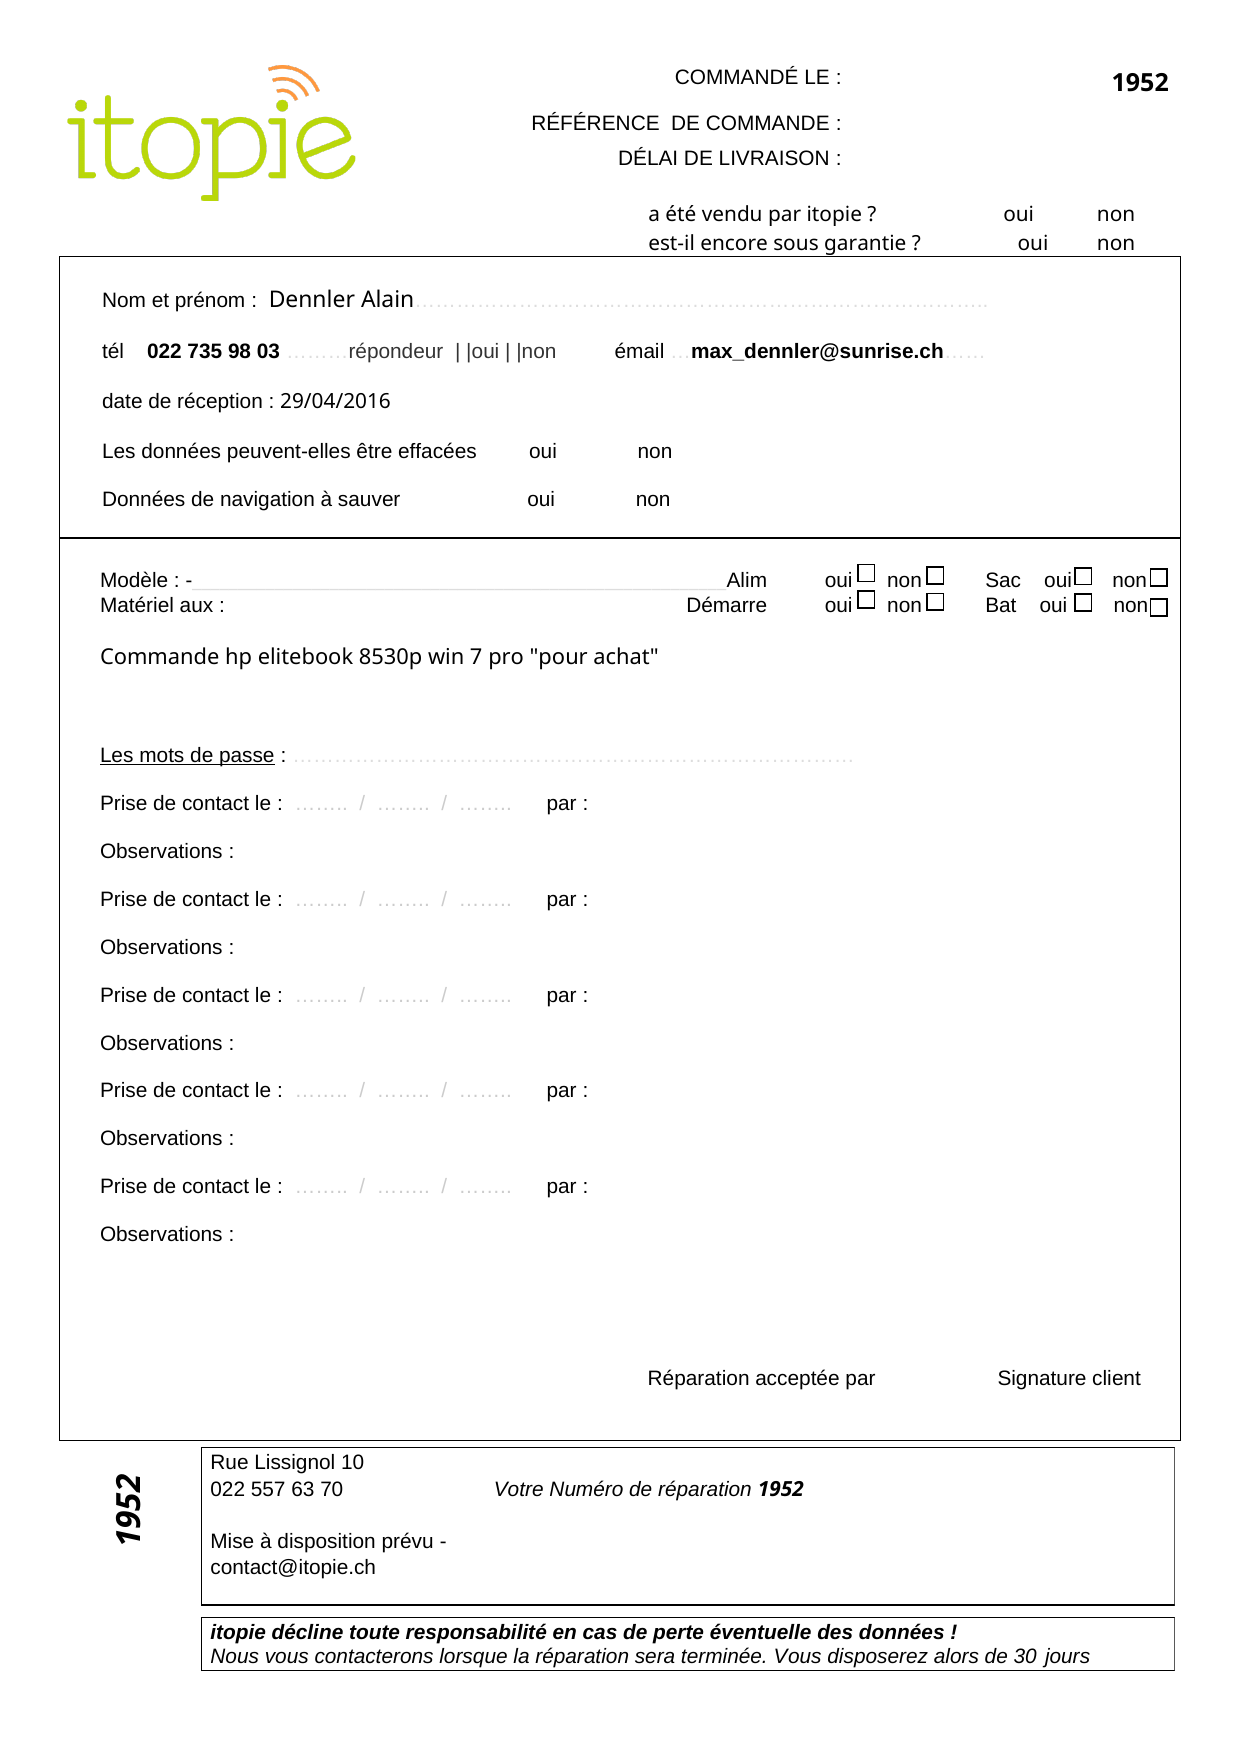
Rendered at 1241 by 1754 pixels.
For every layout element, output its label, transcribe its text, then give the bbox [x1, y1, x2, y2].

text Modèle : - Alim oui non Sac oui non [948, 562, 1180, 590]
table_cell DÉLAI DE LIVRAISON : [490, 140, 847, 175]
text Prise de contact le : …….. / …….. / …….. par : [60, 883, 1180, 911]
text Prise de contact le : …….. / …….. / …….. par : [60, 979, 1180, 1006]
text Données de navigation à sauver oui non [60, 484, 1180, 511]
text Modèle : - Alim oui non Sac oui non [60, 562, 856, 590]
text Observations : [60, 1027, 1180, 1054]
table_header 1952 [847, 59, 1180, 104]
text Observations : [60, 1123, 1180, 1150]
text Commande hp elitebook 8530p win 7 pro "pour achat" [60, 638, 1180, 671]
text Les données peuvent-elles être effacées oui non [60, 436, 1180, 463]
table_header COMMANDÉ LE : [490, 59, 847, 104]
table_cell itopie décline toute responsabilité en cas de perte éventuelle des données ! Nous vous contacterons lorsque la réparation sera terminée. Vous disposerez alors de 30 jours [195, 1611, 1180, 1677]
table_cell RÉFÉRENCE DE COMMANDE : [490, 105, 847, 140]
text est-il encore sous garantie ? oui non [59, 228, 1181, 256]
text Observations : [60, 836, 1180, 863]
text a été vendu par itopie ? oui non [59, 199, 1181, 228]
picture [67, 65, 356, 201]
text Matériel aux : Démarre oui non Bat oui non [60, 590, 1180, 617]
table_cell [847, 105, 1180, 140]
text Observations : [60, 931, 1180, 958]
table_header Rue Lissignol 10 022 557 63 70 Votre Numéro de réparation 1952 Mise à disposition prévu - contact@itopie.ch [195, 1441, 1180, 1611]
text date de réception : 29/04/2016 [60, 383, 1180, 415]
text Prise de contact le : …….. / …….. / …….. par : [60, 1171, 1180, 1198]
text Les mots de passe : ……………………………………………………………………… [60, 740, 1180, 767]
table_cell [847, 140, 1180, 175]
text tél 022 735 98 03 ………répondeur | |oui | |non émail …max_dennler@sunrise.ch…… [60, 335, 1180, 362]
text Réparation acceptée par Signature client [60, 1363, 1180, 1390]
text Nom et prénom : Dennler Alain……………………………………………………………………….. [60, 280, 1180, 314]
text Prise de contact le : …….. / …….. / …….. par : [60, 1075, 1180, 1102]
text Observations : [60, 1219, 1180, 1246]
text Prise de contact le : …….. / …….. / …….. par : [60, 788, 1180, 815]
table_header 1952 [59, 1441, 195, 1677]
text Modèle : - Alim oui non Sac oui non [879, 562, 925, 590]
